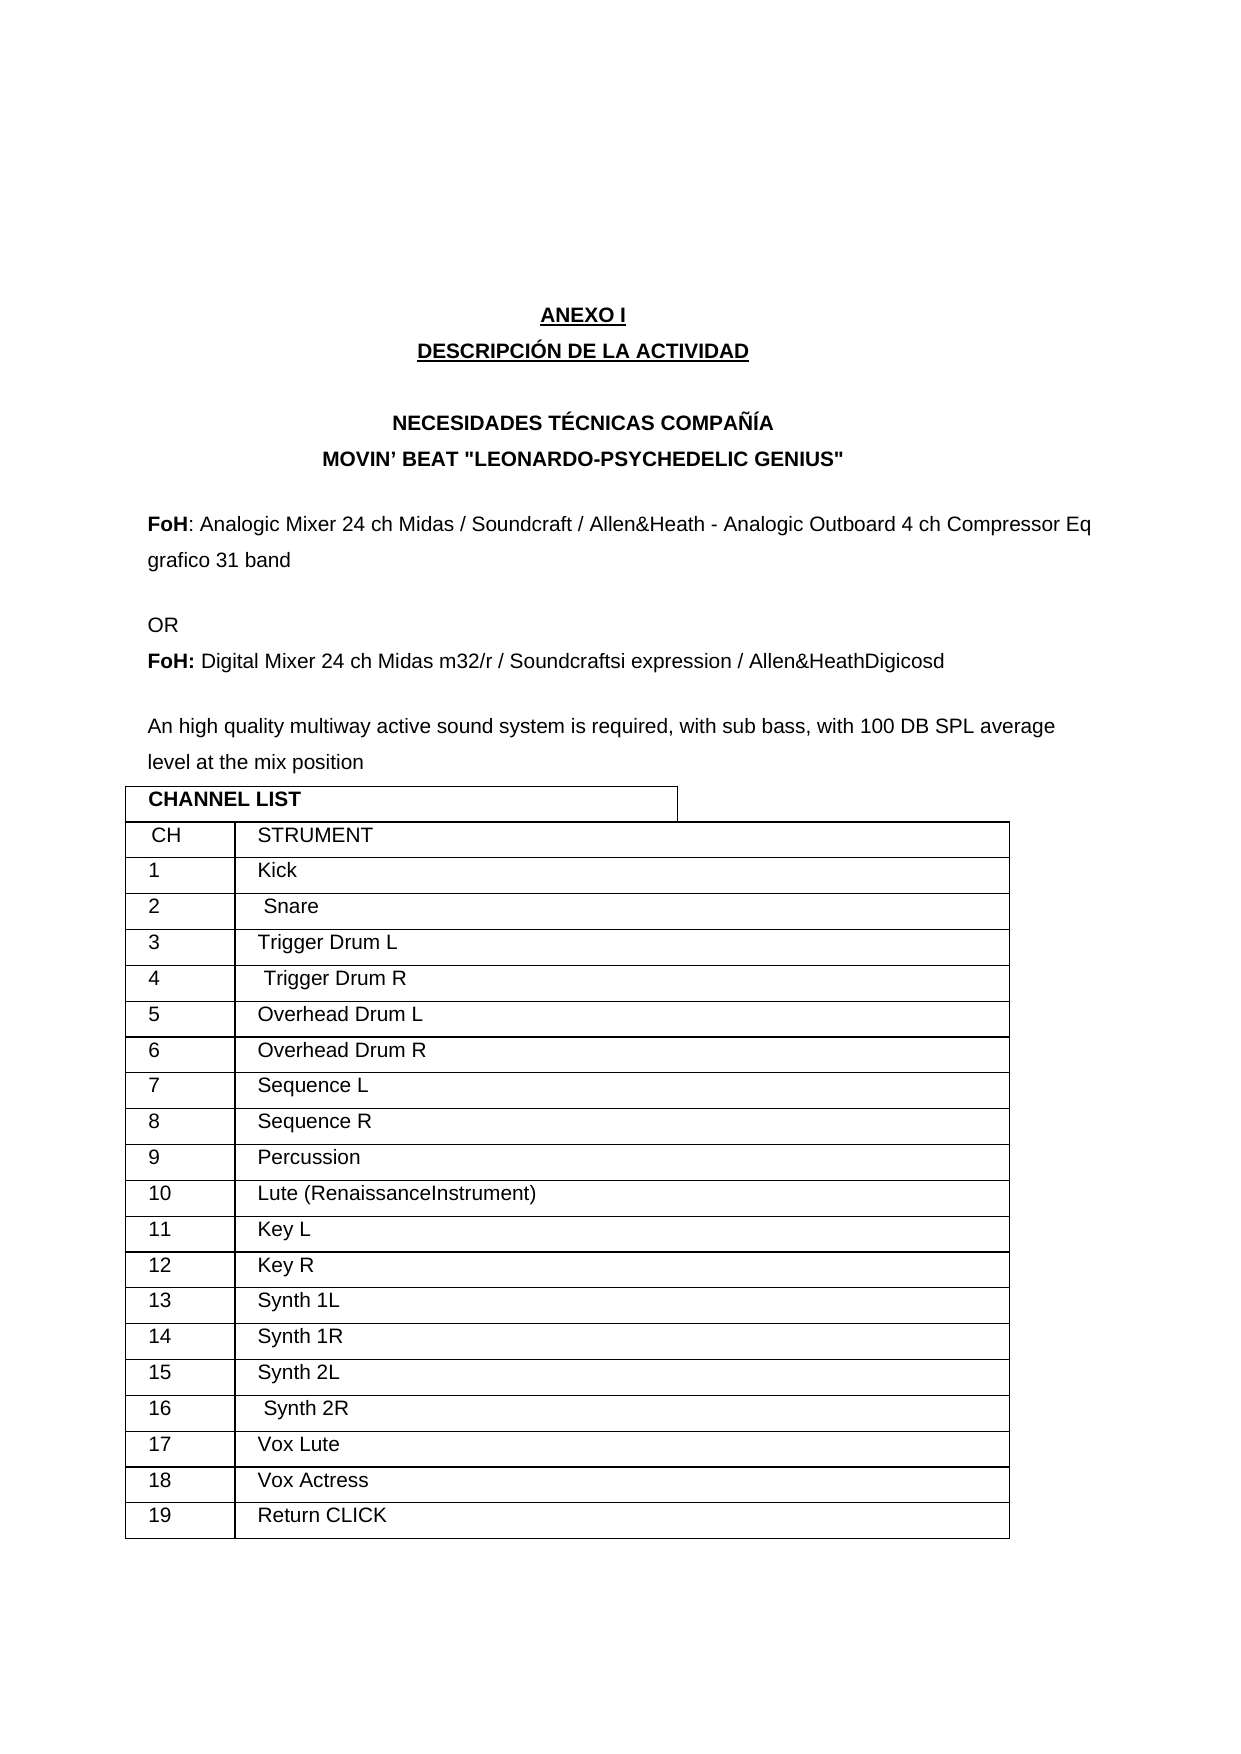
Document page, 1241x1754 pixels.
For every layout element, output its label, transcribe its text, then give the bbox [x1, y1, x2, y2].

table_cell Synth 1R [236, 1324, 1009, 1359]
table_cell 11 [126, 1217, 234, 1251]
table_cell 7 [126, 1073, 234, 1108]
table_cell 19 [126, 1503, 234, 1538]
table_cell Sequence R [236, 1109, 1009, 1144]
table_cell Synth 2R [236, 1396, 1009, 1431]
table_cell Synth 1L [236, 1288, 1009, 1323]
table_cell Key L [236, 1217, 1009, 1251]
table_cell 14 [126, 1324, 234, 1359]
table_cell Synth 2L [236, 1360, 1009, 1395]
table_cell 13 [126, 1288, 234, 1323]
table_cell Return CLICK [236, 1503, 1009, 1538]
table_cell 5 [126, 1002, 234, 1036]
table_cell 9 [126, 1145, 234, 1180]
table_cell Lute (RenaissanceInstrument) [236, 1181, 1009, 1216]
text ANEXO I DESCRIPCIÓN DE LA ACTIVIDAD [417, 303, 751, 363]
table_cell Trigger Drum R [236, 966, 1009, 1001]
table_cell 6 [126, 1038, 234, 1072]
table_cell Percussion [236, 1145, 1009, 1180]
text FoH: Analogic Mixer 24 ch Midas / Soundcraft / Allen&Heath - Analogic Outboard 4 ch Compressor Eq grafico 31 band [147, 512, 1094, 572]
table_cell STRUMENT [236, 823, 1009, 857]
table_cell 10 [126, 1181, 234, 1216]
text FoH: Digital Mixer 24 ch Midas m32/r / Soundcraftsi expression / Allen&HeathDigicosd [147, 649, 1119, 673]
table_cell 18 [126, 1468, 234, 1502]
table_cell Kick [236, 858, 1009, 893]
table_cell 17 [126, 1432, 234, 1466]
table_cell 8 [126, 1109, 234, 1144]
table_cell Overhead Drum L [236, 1002, 1009, 1036]
text NECESIDADES TÉCNICAS COMPAÑÍA MOVIN’ BEAT "LEONARDO-PSYCHEDELIC GENIUS" [322, 411, 846, 471]
table_cell Trigger Drum L [236, 930, 1009, 965]
text OR [147, 613, 1119, 637]
table_cell Vox Actress [236, 1468, 1009, 1502]
table_cell Sequence L [236, 1073, 1009, 1108]
table_cell 15 [126, 1360, 234, 1395]
table_cell 3 [126, 930, 234, 965]
table_cell 1 [126, 858, 234, 893]
table_cell Vox Lute [236, 1432, 1009, 1466]
text An high quality multiway active sound system is required, with sub bass, with 100 DB SPL average level at the mix position [147, 714, 1058, 774]
table_cell 16 [126, 1396, 234, 1431]
table_cell Key R [236, 1253, 1009, 1287]
table_cell 4 [126, 966, 234, 1001]
table_header CHANNEL LIST [126, 787, 677, 821]
table_cell CH [126, 823, 234, 857]
table_cell 12 [126, 1253, 234, 1287]
table_cell Overhead Drum R [236, 1038, 1009, 1072]
table_cell Snare [236, 894, 1009, 929]
table_cell 2 [126, 894, 234, 929]
